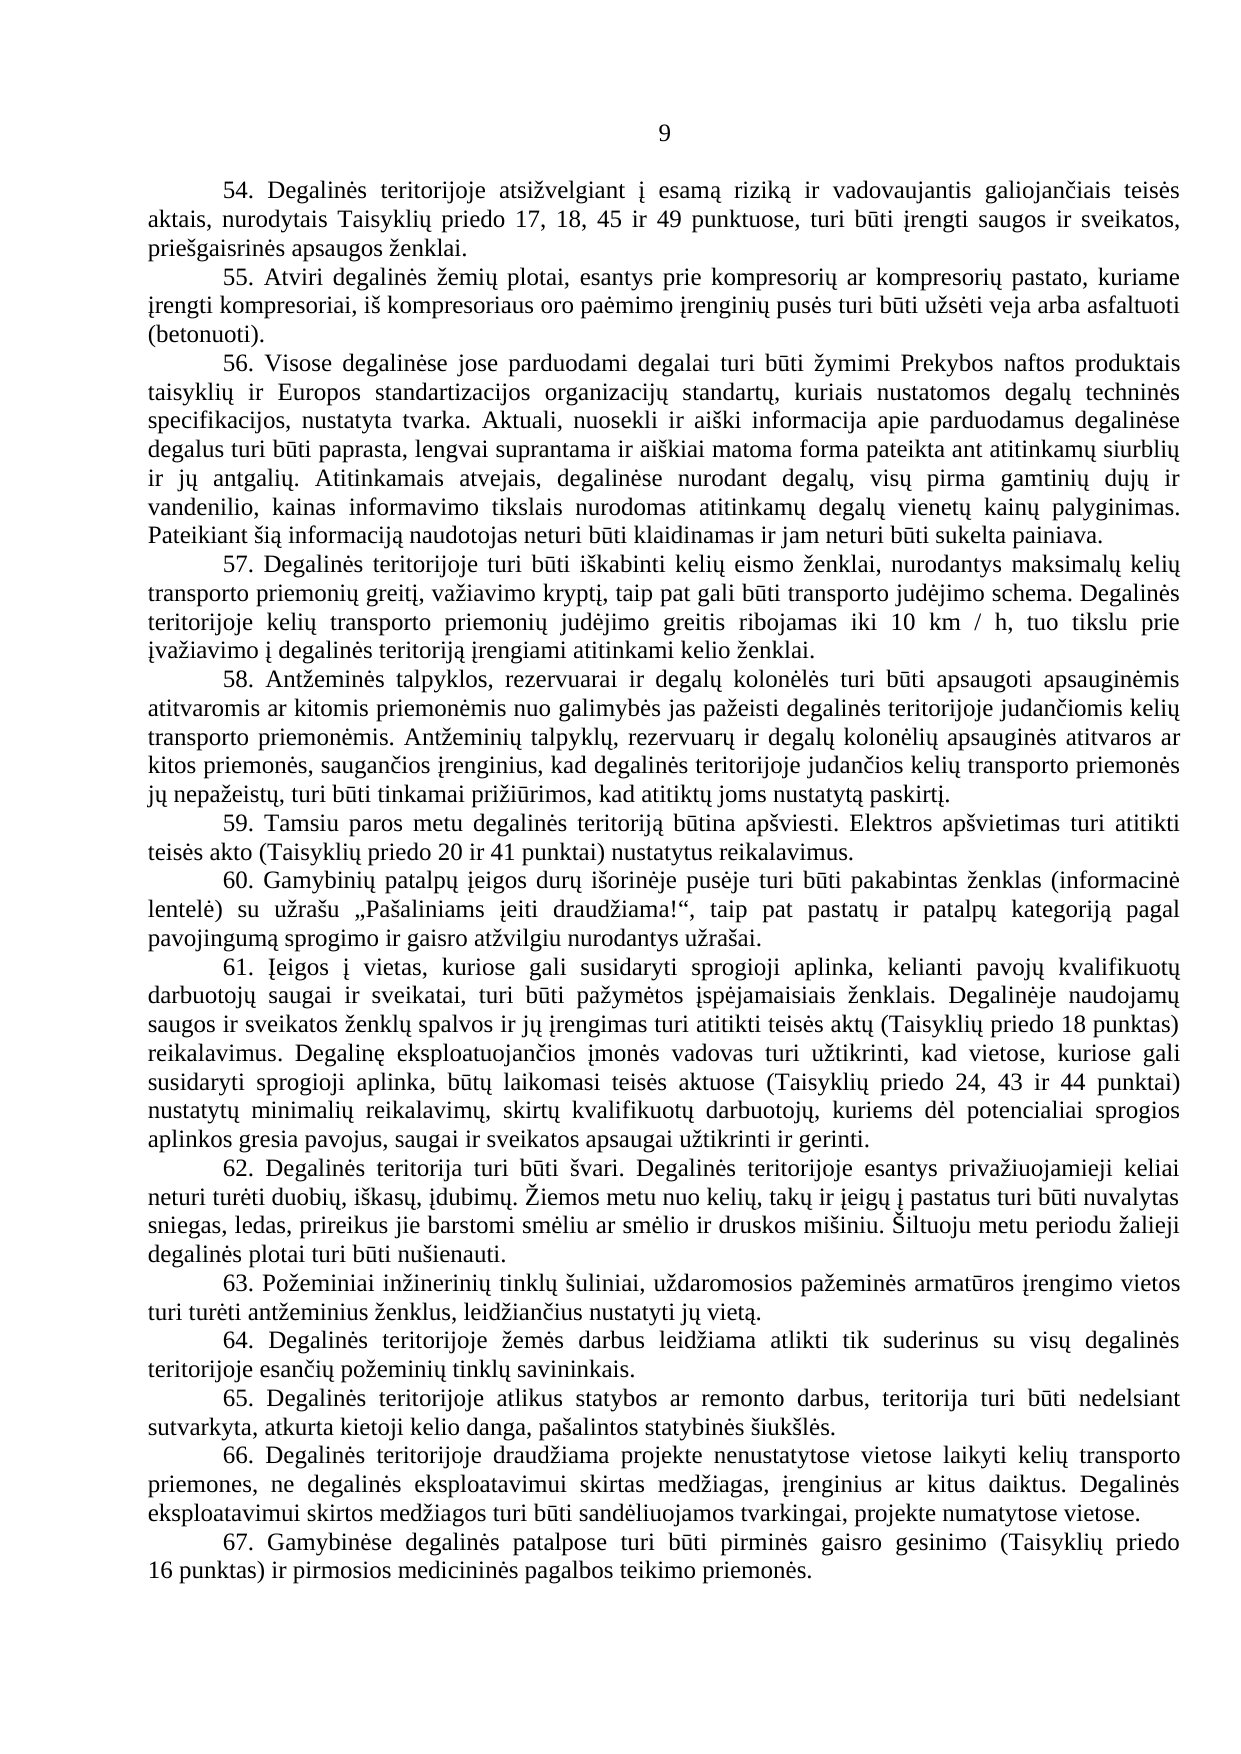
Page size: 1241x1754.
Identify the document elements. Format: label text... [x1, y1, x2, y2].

text 55. Atviri degalinės žemių plotai, esantys prie kompresorių ar kompresorių pastato, kuriame įrengti kompresoriai, iš kompresoriaus oro paėmimo įrenginių pusės turi būti užsėti veja arba asfaltuoti (betonuoti). [148, 262, 1181, 348]
text 65. Degalinės teritorijoje atlikus statybos ar remonto darbus, teritorija turi būti nedelsiant sutvarkyta, atkurta kietoji kelio danga, pašalintos statybinės šiukšlės. [148, 1383, 1181, 1441]
text 56. Visose degalinėse jose parduodami degalai turi būti žymimi Prekybos naftos produktais taisyklių ir Europos standartizacijos organizacijų standartų, kuriais nustatomos degalų techninės specifikacijos, nustatyta tvarka. Aktuali, nuosekli ir aiški informacija apie parduodamus degalinėse degalus turi būti paprasta, lengvai suprantama ir aiškiai matoma forma pateikta ant atitinkamų siurblių ir jų antgalių. Atitinkamais atvejais, degalinėse nurodant degalų, visų pirma gamtinių dujų ir vandenilio, kainas informavimo tikslais nurodomas atitinkamų degalų vienetų kainų palyginimas. Pateikiant šią informaciją naudotojas neturi būti klaidinamas ir jam neturi būti sukelta painiava. [148, 348, 1181, 549]
text 62. Degalinės teritorija turi būti švari. Degalinės teritorijoje esantys privažiuojamieji keliai neturi turėti duobių, iškasų, įdubimų. Žiemos metu nuo kelių, takų ir įeigų į pastatus turi būti nuvalytas sniegas, ledas, prireikus jie barstomi smėliu ar smėlio ir druskos mišiniu. Šiltuoju metu periodu žalieji degalinės plotai turi būti nušienauti. [148, 1153, 1181, 1268]
text 63. Požeminiai inžinerinių tinklų šuliniai, uždaromosios pažeminės armatūros įrengimo vietos turi turėti antžeminius ženklus, leidžiančius nustatyti jų vietą. [148, 1268, 1181, 1326]
text 59. Tamsiu paros metu degalinės teritoriją būtina apšviesti. Elektros apšvietimas turi atitikti teisės akto (Taisyklių priedo 20 ir 41 punktai) nustatytus reikalavimus. [148, 808, 1181, 866]
text 54. Degalinės teritorijoje atsižvelgiant į esamą riziką ir vadovaujantis galiojančiais teisės aktais, nurodytais Taisyklių priedo 17, 18, 45 ir 49 punktuose, turi būti įrengti saugos ir sveikatos, priešgaisrinės apsaugos ženklai. [148, 176, 1181, 262]
text 58. Antžeminės talpyklos, rezervuarai ir degalų kolonėlės turi būti apsaugoti apsauginėmis atitvaromis ar kitomis priemonėmis nuo galimybės jas pažeisti degalinės teritorijoje judančiomis kelių transporto priemonėmis. Antžeminių talpyklų, rezervuarų ir degalų kolonėlių apsauginės atitvaros ar kitos priemonės, saugančios įrenginius, kad degalinės teritorijoje judančios kelių transporto priemonės jų nepažeistų, turi būti tinkamai prižiūrimos, kad atitiktų joms nustatytą paskirtį. [148, 664, 1181, 808]
text 67. Gamybinėse degalinės patalpose turi būti pirminės gaisro gesinimo (Taisyklių priedo 16 punktas) ir pirmosios medicininės pagalbos teikimo priemonės. [148, 1527, 1181, 1584]
text 60. Gamybinių patalpų įeigos durų išorinėje pusėje turi būti pakabintas ženklas (informacinė lentelė) su užrašu „Pašaliniams įeiti draudžiama!“, taip pat pastatų ir patalpų kategoriją pagal pavojingumą sprogimo ir gaisro atžvilgiu nurodantys užrašai. [148, 866, 1181, 952]
text 66. Degalinės teritorijoje draudžiama projekte nenustatytose vietose laikyti kelių transporto priemones, ne degalinės eksploatavimui skirtas medžiagas, įrenginius ar kitus daiktus. Degalinės eksploatavimui skirtos medžiagos turi būti sandėliuojamos tvarkingai, projekte numatytose vietose. [148, 1441, 1181, 1527]
text 61. Įeigos į vietas, kuriose gali susidaryti sprogioji aplinka, kelianti pavojų kvalifikuotų darbuotojų saugai ir sveikatai, turi būti pažymėtos įspėjamaisiais ženklais. Degalinėje naudojamų saugos ir sveikatos ženklų spalvos ir jų įrengimas turi atitikti teisės aktų (Taisyklių priedo 18 punktas) reikalavimus. Degalinę eksploatuojančios įmonės vadovas turi užtikrinti, kad vietose, kuriose gali susidaryti sprogioji aplinka, būtų laikomasi teisės aktuose (Taisyklių priedo 24, 43 ir 44 punktai) nustatytų minimalių reikalavimų, skirtų kvalifikuotų darbuotojų, kuriems dėl potencialiai sprogios aplinkos gresia pavojus, saugai ir sveikatos apsaugai užtikrinti ir gerinti. [148, 952, 1181, 1153]
text 57. Degalinės teritorijoje turi būti iškabinti kelių eismo ženklai, nurodantys maksimalų kelių transporto priemonių greitį, važiavimo kryptį, taip pat gali būti transporto judėjimo schema. Degalinės teritorijoje kelių transporto priemonių judėjimo greitis ribojamas iki 10 km / h, tuo tikslu prie įvažiavimo į degalinės teritoriją įrengiami atitinkami kelio ženklai. [148, 549, 1181, 664]
text 64. Degalinės teritorijoje žemės darbus leidžiama atlikti tik suderinus su visų degalinės teritorijoje esančių požeminių tinklų savininkais. [148, 1326, 1181, 1383]
